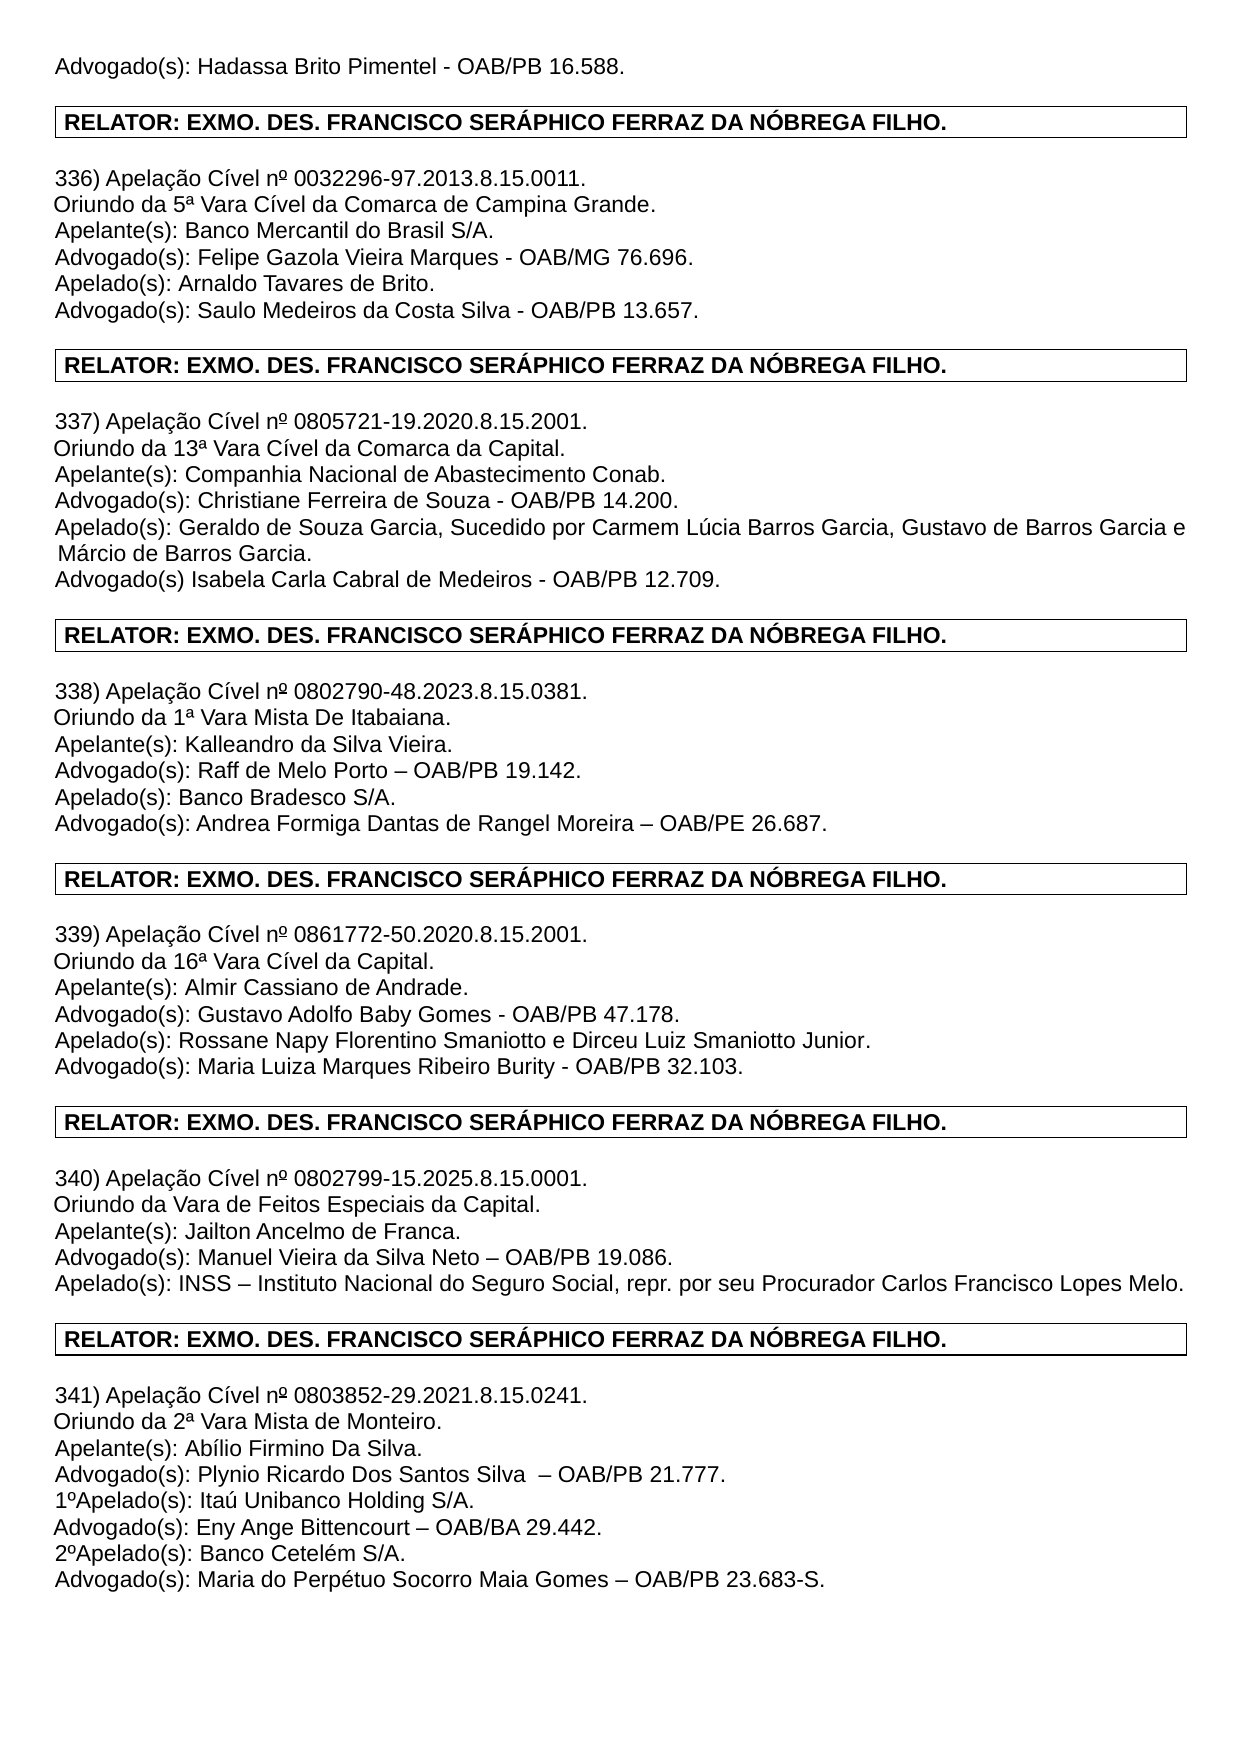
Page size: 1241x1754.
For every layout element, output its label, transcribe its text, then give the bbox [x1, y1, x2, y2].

text Apelante(s): Banco Mercantil do Brasil S/A. [54, 217, 1187, 244]
text 340) Apelação Cível nº 0802799-15.2025.8.15.0001. [54, 1165, 1187, 1191]
text 339) Apelação Cível nº 0861772-50.2020.8.15.2001. [54, 921, 1187, 948]
text Apelante(s): Jailton Ancelmo de Franca. [54, 1218, 1187, 1244]
text RELATOR: EXMO. DES. FRANCISCO SERÁPHICO FERRAZ DA NÓBREGA FILHO. [56, 1107, 1186, 1137]
text Advogado(s): Maria do Perpétuo Socorro Maia Gomes – OAB/PB 23.683-S. [54, 1566, 1187, 1593]
text Advogado(s): Manuel Vieira da Silva Neto – OAB/PB 19.086. [54, 1244, 1187, 1270]
text Advogado(s): Plynio Ricardo Dos Santos Silva – OAB/PB 21.777. [54, 1461, 1187, 1487]
text Oriundo da Vara de Feitos Especiais da Capital. [53, 1191, 1187, 1218]
text Oriundo da 13ª Vara Cível da Comarca da Capital. [53, 434, 1187, 461]
text 338) Apelação Cível nº 0802790-48.2023.8.15.0381. [54, 678, 1187, 704]
text Advogado(s): Eny Ange Bittencourt – OAB/BA 29.442. [53, 1514, 1187, 1540]
text Oriundo da 1ª Vara Mista De Itabaiana. [53, 704, 1187, 731]
text 337) Apelação Cível nº 0805721-19.2020.8.15.2001. [54, 408, 1187, 434]
text Advogado(s): Hadassa Brito Pimentel - OAB/PB 16.588. [54, 53, 1187, 79]
text Advogado(s): Maria Luiza Marques Ribeiro Burity - OAB/PB 32.103. [54, 1053, 1187, 1079]
text Oriundo da 16ª Vara Cível da Capital. [53, 948, 1187, 974]
text Oriundo da 5ª Vara Cível da Comarca de Campina Grande. [53, 191, 1187, 217]
text Advogado(s): Christiane Ferreira de Souza - OAB/PB 14.200. [54, 487, 1187, 514]
text Advogado(s) Isabela Carla Cabral de Medeiros - OAB/PB 12.709. [54, 566, 1187, 593]
text 336) Apelação Cível nº 0032296-97.2013.8.15.0011. [54, 165, 1187, 191]
text Advogado(s): Gustavo Adolfo Baby Gomes - OAB/PB 47.178. [54, 1001, 1187, 1027]
text Oriundo da 2ª Vara Mista de Monteiro. [53, 1408, 1187, 1435]
text Apelante(s): Companhia Nacional de Abastecimento Conab. [54, 461, 1187, 487]
text 2ºApelado(s): Banco Cetelém S/A. [54, 1540, 1187, 1566]
text 341) Apelação Cível nº 0803852-29.2021.8.15.0241. [54, 1382, 1187, 1408]
text RELATOR: EXMO. DES. FRANCISCO SERÁPHICO FERRAZ DA NÓBREGA FILHO. [56, 350, 1186, 381]
text Apelado(s): Rossane Napy Florentino Smaniotto e Dirceu Luiz Smaniotto Junior. [54, 1027, 1187, 1053]
text Apelado(s): INSS – Instituto Nacional do Seguro Social, repr. por seu Procurador Carlos Francisco Lopes Melo. [54, 1270, 1187, 1297]
text Advogado(s): Saulo Medeiros da Costa Silva - OAB/PB 13.657. [54, 297, 1187, 323]
text Advogado(s): Raff de Melo Porto – OAB/PB 19.142. [54, 757, 1187, 783]
text Apelado(s): Geraldo de Souza Garcia, Sucedido por Carmem Lúcia Barros Garcia, Gustavo de Barros Garcia e Márcio de Barros Garcia. [54, 514, 1187, 566]
text RELATOR: EXMO. DES. FRANCISCO SERÁPHICO FERRAZ DA NÓBREGA FILHO. [56, 107, 1186, 137]
text Apelante(s): Abílio Firmino Da Silva. [54, 1435, 1187, 1461]
text Apelado(s): Banco Bradesco S/A. [54, 783, 1187, 810]
text RELATOR: EXMO. DES. FRANCISCO SERÁPHICO FERRAZ DA NÓBREGA FILHO. [56, 1324, 1186, 1354]
text Advogado(s): Andrea Formiga Dantas de Rangel Moreira – OAB/PE 26.687. [54, 810, 1187, 836]
text RELATOR: EXMO. DES. FRANCISCO SERÁPHICO FERRAZ DA NÓBREGA FILHO. [56, 864, 1186, 894]
text Apelado(s): Arnaldo Tavares de Brito. [54, 270, 1187, 297]
text RELATOR: EXMO. DES. FRANCISCO SERÁPHICO FERRAZ DA NÓBREGA FILHO. [56, 620, 1186, 651]
text Advogado(s): Felipe Gazola Vieira Marques - OAB/MG 76.696. [54, 244, 1187, 270]
text Apelante(s): Almir Cassiano de Andrade. [54, 974, 1187, 1001]
text 1ºApelado(s): Itaú Unibanco Holding S/A. [54, 1487, 1187, 1514]
text Apelante(s): Kalleandro da Silva Vieira. [54, 731, 1187, 757]
